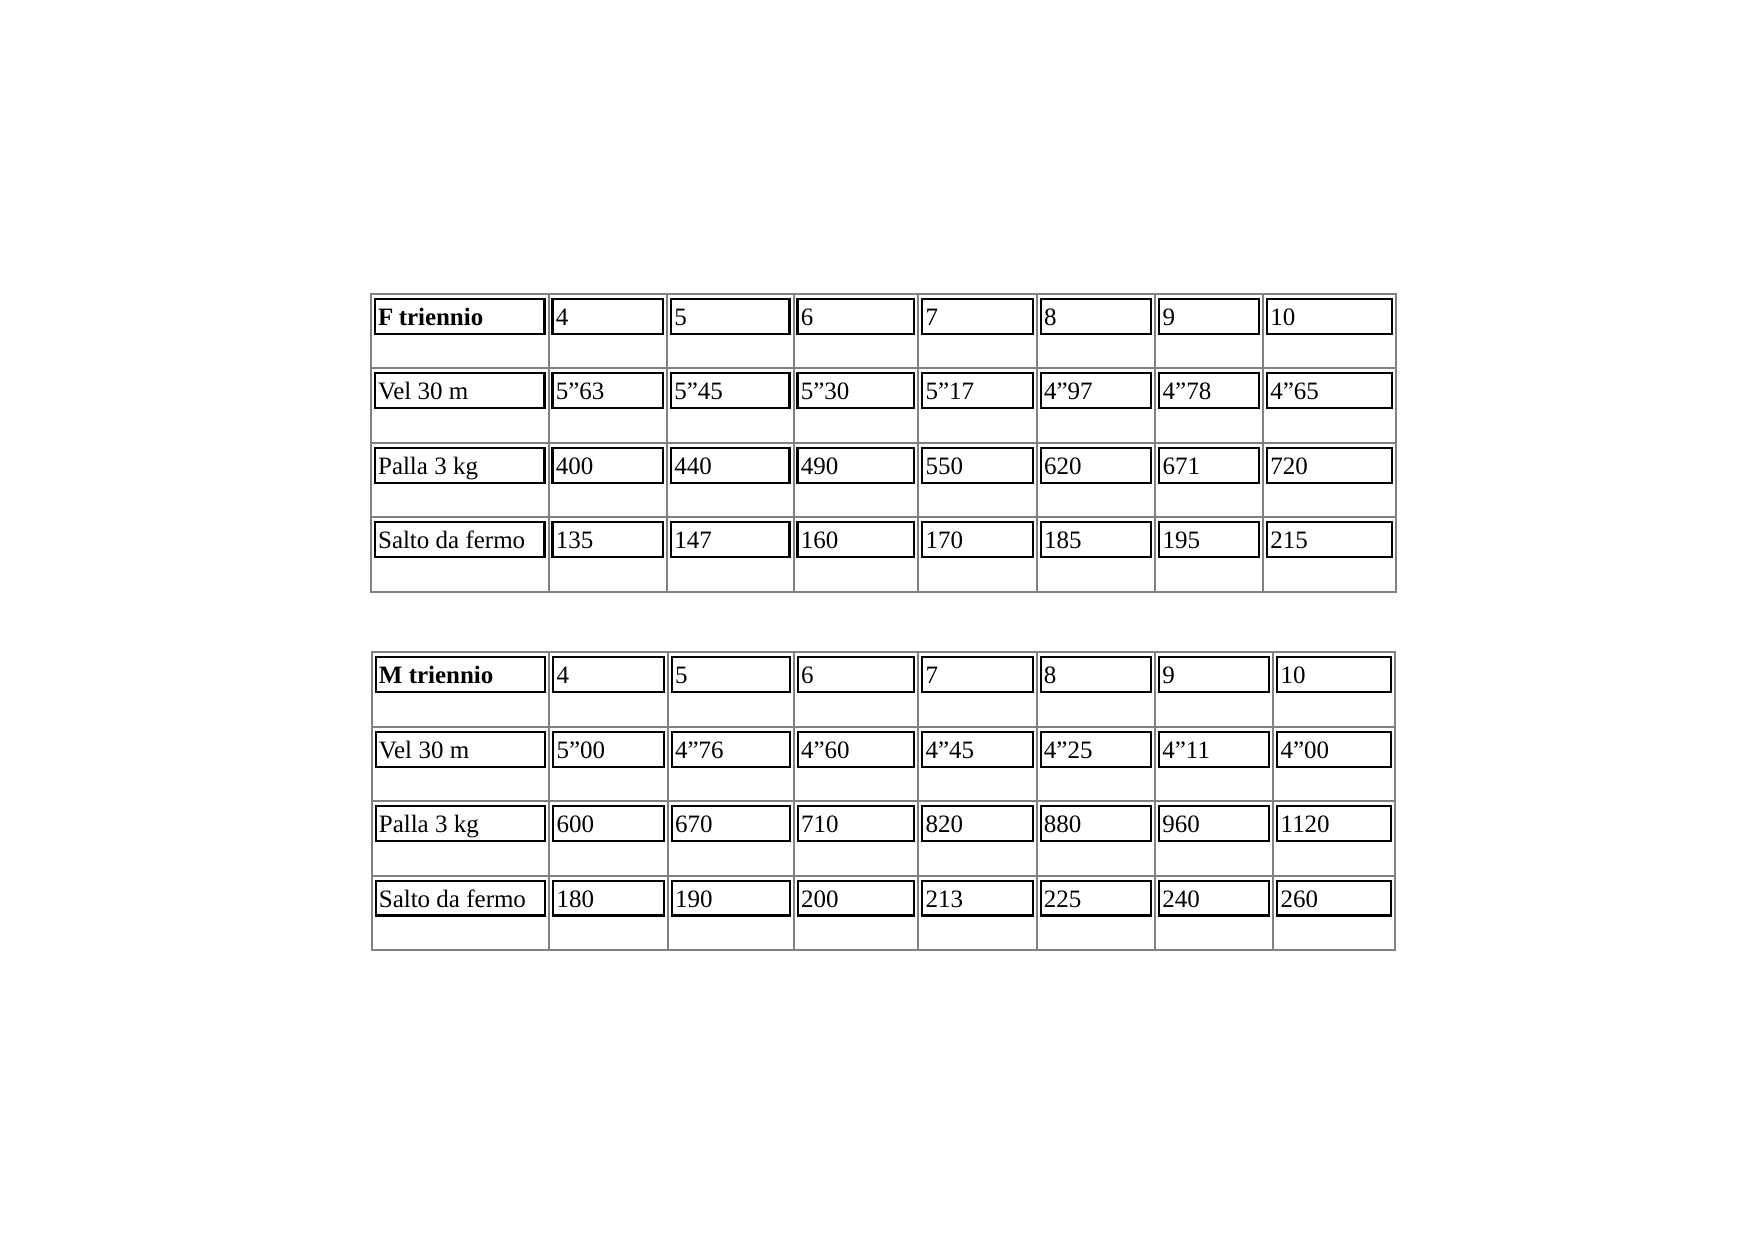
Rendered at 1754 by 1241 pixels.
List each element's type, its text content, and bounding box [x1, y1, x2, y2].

table_cell 670 [669, 802, 793, 874]
table_cell 215 [1264, 518, 1395, 591]
table_cell 4”11 [1156, 728, 1272, 800]
table_cell 5”17 [919, 369, 1036, 442]
table_cell 490 [795, 444, 917, 516]
table_cell 170 [919, 518, 1036, 591]
table_cell 213 [919, 877, 1036, 949]
table_header 7 [919, 653, 1036, 726]
table_cell 880 [1038, 802, 1154, 874]
table_cell 5”00 [550, 728, 667, 800]
table_header M triennio [373, 653, 548, 726]
table_cell 147 [668, 518, 793, 591]
table_header 6 [795, 295, 917, 367]
table_cell 5”45 [668, 369, 793, 442]
table_cell 820 [919, 802, 1036, 874]
table_cell 600 [550, 802, 667, 874]
table_header 4 [550, 653, 667, 726]
table_header 5 [668, 295, 793, 367]
table_header 9 [1156, 295, 1262, 367]
table_header 8 [1038, 653, 1154, 726]
table_cell Vel 30 m [372, 369, 548, 442]
table_header 5 [669, 653, 793, 726]
table_header 7 [919, 295, 1036, 367]
table_header 4 [550, 295, 666, 367]
table_header 8 [1038, 295, 1154, 367]
table_header 10 [1274, 653, 1394, 726]
table_cell 225 [1038, 877, 1154, 949]
table_header F triennio [372, 295, 548, 367]
table_cell Salto da fermo [372, 518, 548, 591]
table_cell 550 [919, 444, 1036, 516]
table_cell 720 [1264, 444, 1395, 516]
table_cell 190 [669, 877, 793, 949]
table_cell 4”25 [1038, 728, 1154, 800]
table_cell 240 [1156, 877, 1272, 949]
table_cell 5”63 [550, 369, 666, 442]
table_cell Palla 3 kg [372, 444, 548, 516]
table_header 9 [1156, 653, 1272, 726]
table_cell 4”45 [919, 728, 1036, 800]
table_cell 180 [550, 877, 667, 949]
table_cell 185 [1038, 518, 1154, 591]
table_cell 960 [1156, 802, 1272, 874]
table_cell Palla 3 kg [373, 802, 548, 874]
table_cell Salto da fermo [373, 877, 548, 949]
table_cell 671 [1156, 444, 1262, 516]
table_cell 4”65 [1264, 369, 1395, 442]
table_cell 4”60 [795, 728, 917, 800]
table_cell 135 [550, 518, 666, 591]
table_cell Vel 30 m [373, 728, 548, 800]
table_cell 4”00 [1274, 728, 1394, 800]
table_cell 620 [1038, 444, 1154, 516]
table_header 10 [1264, 295, 1395, 367]
table_cell 5”30 [795, 369, 917, 442]
table_cell 195 [1156, 518, 1262, 591]
table_cell 4”97 [1038, 369, 1154, 442]
table_cell 260 [1274, 877, 1394, 949]
table_cell 200 [795, 877, 917, 949]
table_cell 4”76 [669, 728, 793, 800]
table_header 6 [795, 653, 917, 726]
table_cell 160 [795, 518, 917, 591]
table_cell 440 [668, 444, 793, 516]
table_cell 400 [550, 444, 666, 516]
table_cell 4”78 [1156, 369, 1262, 442]
table_cell 1120 [1274, 802, 1394, 874]
table_cell 710 [795, 802, 917, 874]
